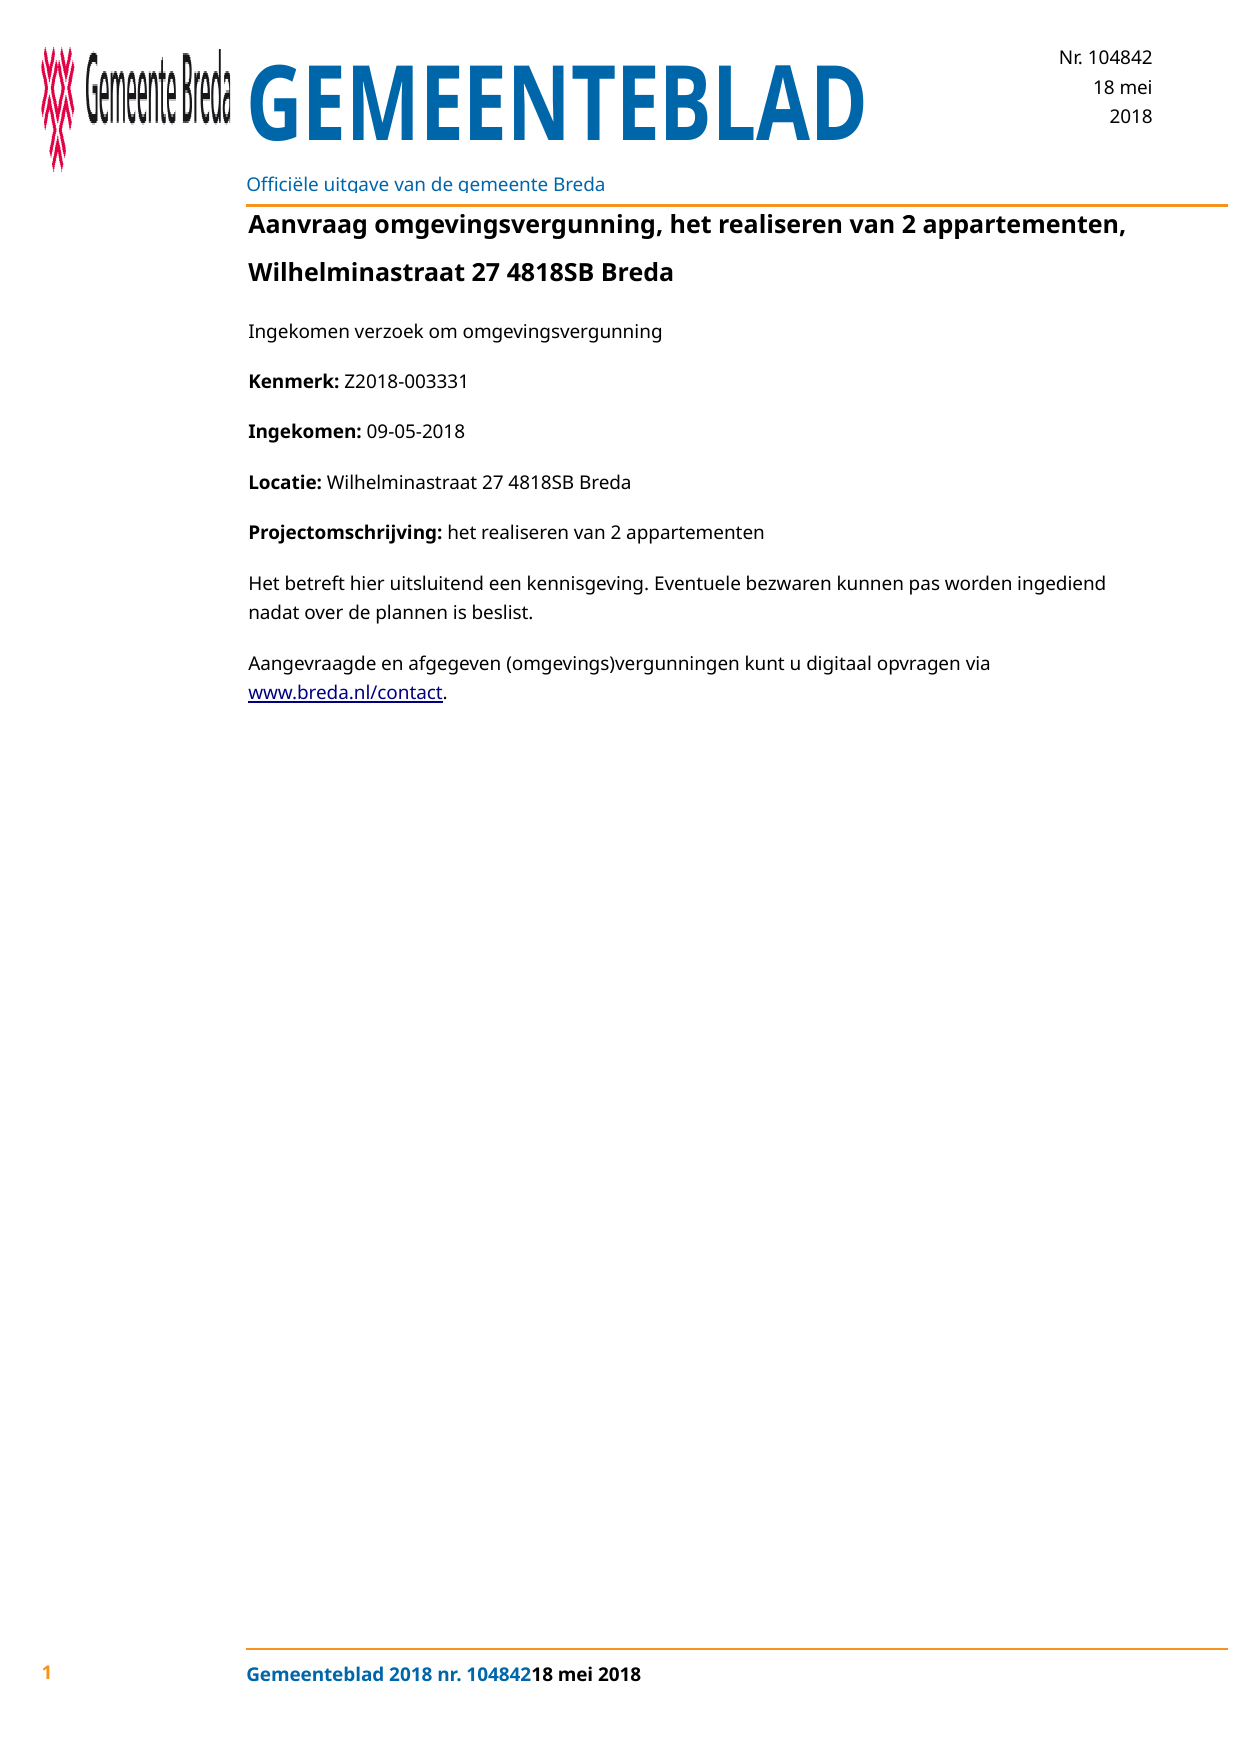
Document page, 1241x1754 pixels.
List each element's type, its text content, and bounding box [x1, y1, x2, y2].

text Ingekomen: 09-05-2018 [248, 419, 1152, 444]
picture [41, 47, 231, 172]
text Het betreft hier uitsluitend een kennisgeving. Eventuele bezwaren kunnen pas worden ingediend nadat over de plannen is beslist. [248, 570, 1152, 625]
text Aanvraag omgevingsvergunning, het realiseren van 2 appartementen, Wilhelminastraat 27 4818SB Breda [248, 207, 1152, 288]
text Projectomschrijving: het realiseren van 2 appartementen [248, 519, 1152, 545]
text Locatie: Wilhelminastraat 27 4818SB Breda [248, 469, 1152, 495]
text Aangevraagde en afgegeven (omgevings)vergunningen kunt u digitaal opvragen via www.breda.nl/contact. [248, 650, 1152, 705]
text Kenmerk: Z2018-003331 [248, 368, 1152, 394]
text Ingekomen verzoek om omgevingsvergunning [248, 318, 1152, 344]
